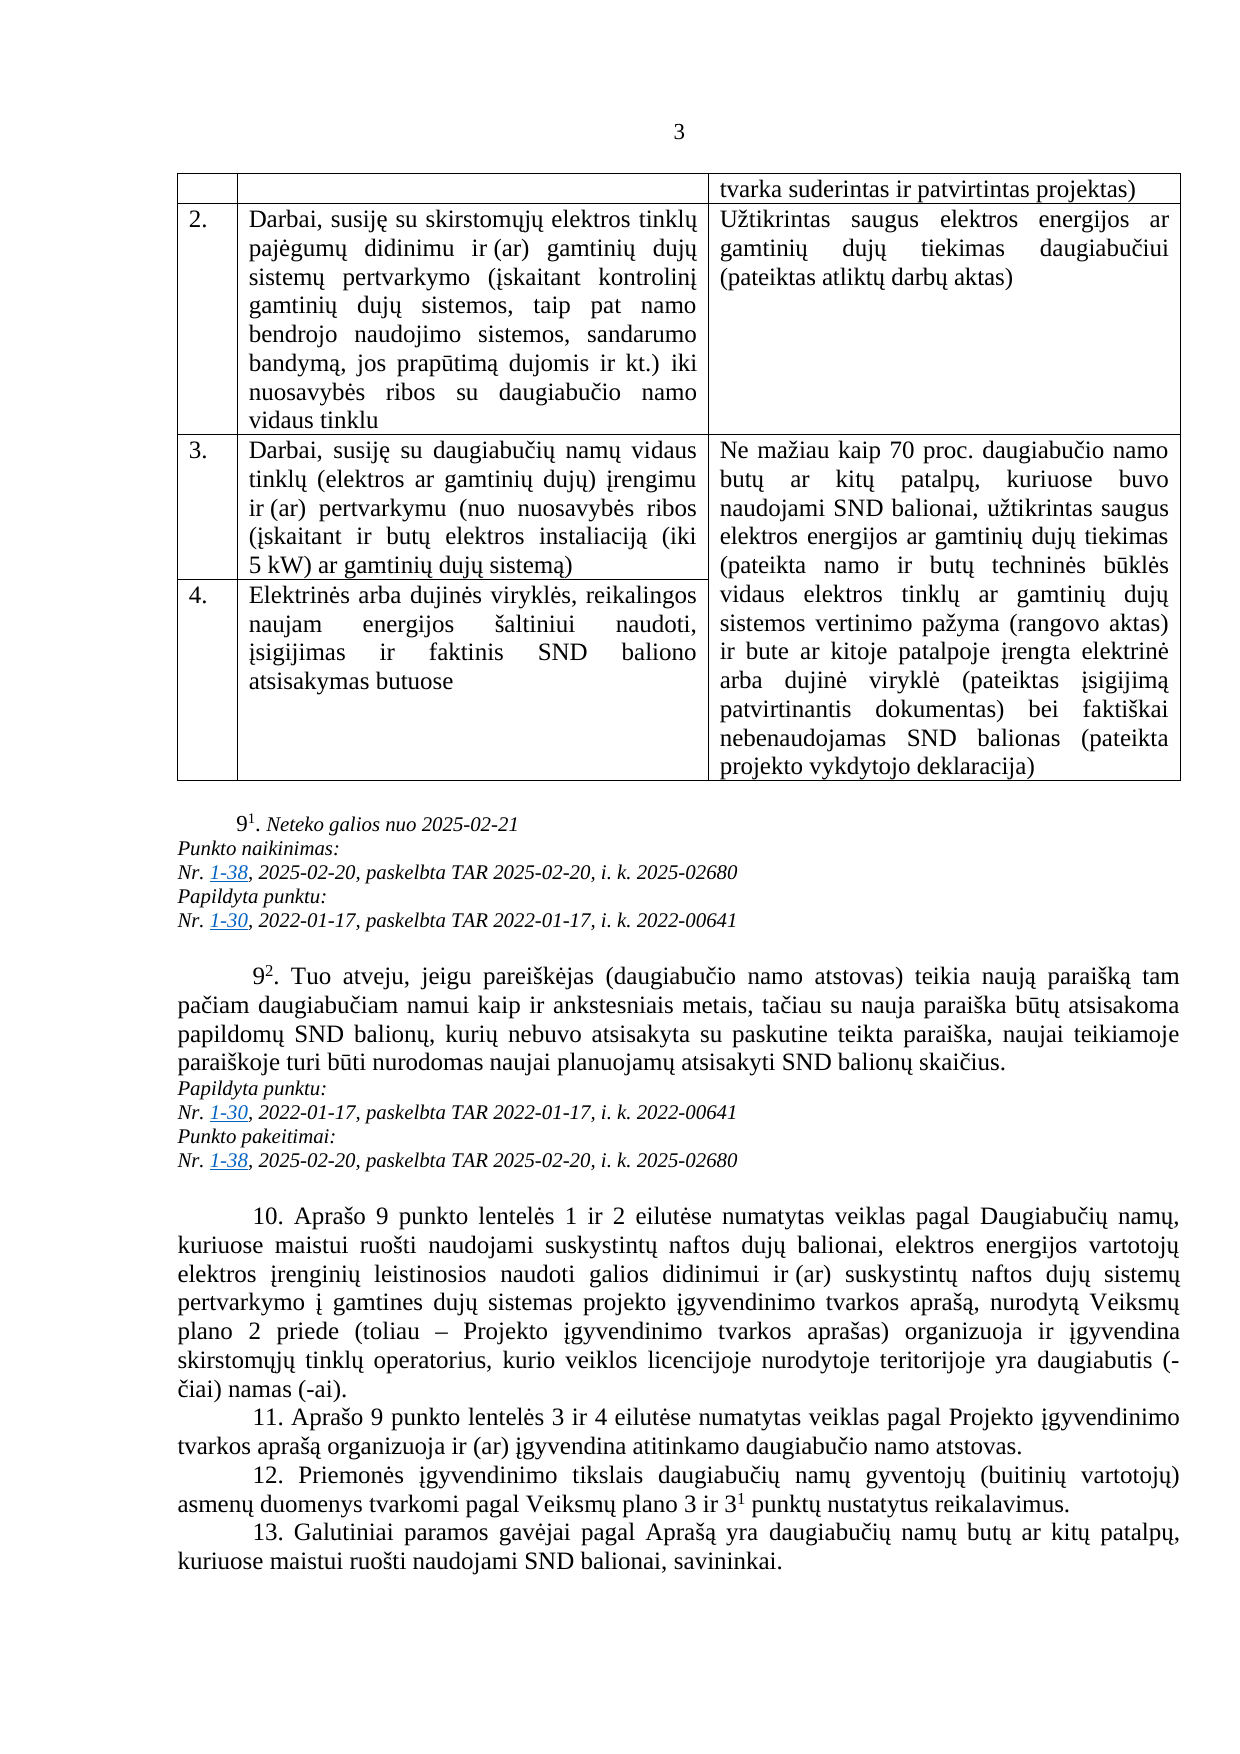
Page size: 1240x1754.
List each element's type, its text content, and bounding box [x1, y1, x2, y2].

text 10. Aprašo 9 punkto lentelės 1 ir 2 eilutėse numatytas veiklas pagal Daugiabučių namų, kuriuose maistui ruošti naudojami suskystintų naftos dujų balionai, elektros energijos vartotojų elektros įrenginių leistinosios naudoti galios didinimui ir (ar) suskystintų naftos dujų sistemų pertvarkymo į gamtines dujų sistemas projekto įgyvendinimo tvarkos aprašą, nurodytą Veiksmų plano 2 priede (toliau – Projekto įgyvendinimo tvarkos aprašas) organizuoja ir įgyvendina skirstomųjų tinklų operatorius, kurio veiklos licencijoje nurodytoje teritorijoje yra daugiabutis (-čiai) namas (-ai). [177, 1201, 1181, 1402]
table_cell Darbai, susiję su daugiabučių namų vidaus tinklų (elektros ar gamtinių dujų) įrengimu ir (ar) pertvarkymu (nuo nuosavybės ribos (įskaitant ir butų elektros instaliaciją (iki 5 kW) ar gamtinių dujų sistemą) [238, 435, 708, 579]
text Punkto pakeitimai: [177, 1124, 1181, 1148]
text 92. Tuo atveju, jeigu pareiškėjas (daugiabučio namo atstovas) teikia naują paraišką tam pačiam daugiabučiam namui kaip ir ankstesniais metais, tačiau su nauja paraiška būtų atsisakoma papildomų SND balionų, kurių nebuvo atsisakyta su paskutine teikta paraiška, naujai teikiamoje paraiškoje turi būti nurodomas naujai planuojamų atsisakyti SND balionų skaičius. [177, 961, 1181, 1076]
text Papildyta punktu: [177, 884, 1181, 908]
text Nr. 1-30, 2022-01-17, paskelbta TAR 2022-01-17, i. k. 2022-00641 [177, 1100, 1181, 1124]
table_cell Elektrinės arba dujinės viryklės, reikalingos naujam energijos šaltiniui naudoti, įsigijimas ir faktinis SND baliono atsisakymas butuose [238, 580, 708, 780]
table_cell [238, 174, 708, 203]
table_cell Darbai, susiję su skirstomųjų elektros tinklų pajėgumų didinimu ir (ar) gamtinių dujų sistemų pertvarkymo (įskaitant kontrolinį gamtinių dujų sistemos, taip pat namo bendrojo naudojimo sistemos, sandarumo bandymą, jos prapūtimą dujomis ir kt.) iki nuosavybės ribos su daugiabučio namo vidaus tinklu [238, 204, 708, 434]
text 11. Aprašo 9 punkto lentelės 3 ir 4 eilutėse numatytas veiklas pagal Projekto įgyvendinimo tvarkos aprašą organizuoja ir (ar) įgyvendina atitinkamo daugiabučio namo atstovas. [177, 1402, 1181, 1460]
table_cell Ne mažiau kaip 70 proc. daugiabučio namo butų ar kitų patalpų, kuriuose buvo naudojami SND balionai, užtikrintas saugus elektros energijos ar gamtinių dujų tiekimas (pateikta namo ir butų techninės būklės vidaus elektros tinklų ar gamtinių dujų sistemos vertinimo pažyma (rangovo aktas) ir bute ar kitoje patalpoje įrengta elektrinė arba dujinė viryklė (pateiktas įsigijimą patvirtinantis dokumentas) bei faktiškai nebenaudojamas SND balionas (pateikta projekto vykdytojo deklaracija) [709, 435, 1180, 780]
text 12. Priemonės įgyvendinimo tikslais daugiabučių namų gyventojų (buitinių vartotojų) asmenų duomenys tvarkomi pagal Veiksmų plano 3 ir 31 punktų nustatytus reikalavimus. [177, 1460, 1181, 1517]
text Nr. 1-38, 2025-02-20, paskelbta TAR 2025-02-20, i. k. 2025-02680 [177, 1148, 1181, 1172]
table_cell Užtikrintas saugus elektros energijos ar gamtinių dujų tiekimas daugiabučiui (pateiktas atliktų darbų aktas) [709, 204, 1180, 434]
table_cell [178, 174, 237, 203]
text 13. Galutiniai paramos gavėjai pagal Aprašą yra daugiabučių namų butų ar kitų patalpų, kuriuose maistui ruošti naudojami SND balionai, savininkai. [177, 1517, 1181, 1575]
table_cell tvarka suderintas ir patvirtintas projektas) [709, 174, 1180, 203]
table_cell 3. [178, 435, 237, 579]
text Nr. 1-30, 2022-01-17, paskelbta TAR 2022-01-17, i. k. 2022-00641 [177, 908, 1181, 932]
table_cell 4. [178, 580, 237, 780]
text Nr. 1-38, 2025-02-20, paskelbta TAR 2025-02-20, i. k. 2025-02680 [177, 860, 1181, 884]
text Punkto naikinimas: [177, 836, 1181, 860]
text 91. Neteko galios nuo 2025-02-21 [177, 810, 1181, 836]
table_cell 2. [178, 204, 237, 434]
text Papildyta punktu: [177, 1076, 1181, 1100]
